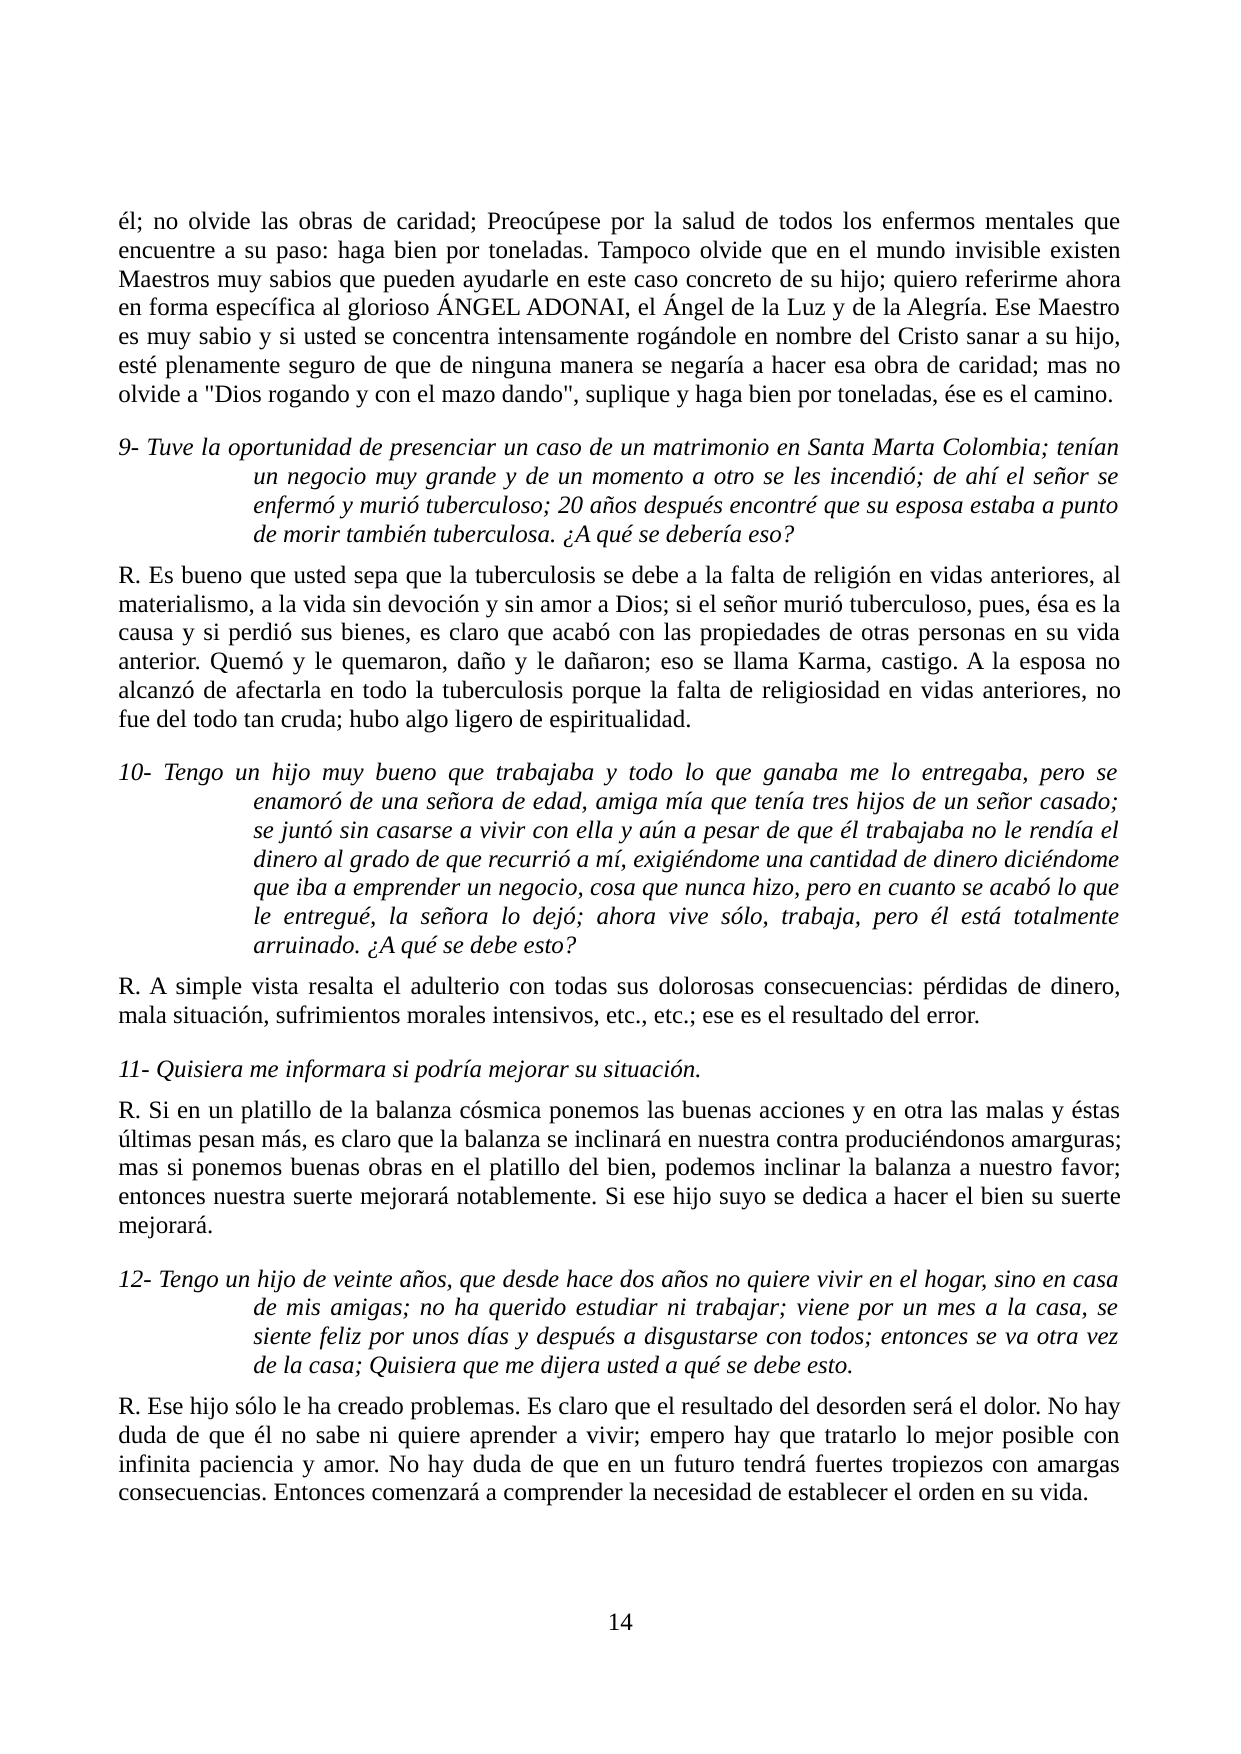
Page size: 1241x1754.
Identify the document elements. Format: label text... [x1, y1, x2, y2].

subtitle 9- Tuve la oportunidad de presenciar un caso de un matrimonio en Santa Marta Colombia; tenían un negocio muy grande y de un momento a otro se les incendió; de ahí el señor se enfermó y murió tuberculoso; 20 años después encontré que su esposa estaba a punto de morir también tuberculosa. ¿A qué se debería eso? [118, 432, 1122, 547]
subtitle 11- Quisiera me informara si podría mejorar su situación. [118, 1054, 1122, 1082]
subtitle 12- Tengo un hijo de veinte años, que desde hace dos años no quiere vivir en el hogar, sino en casa de mis amigas; no ha querido estudiar ni trabajar; viene por un mes a la casa, se siente feliz por unos días y después a disgustarse con todos; entonces se va otra vez de la casa; Quisiera que me dijera usted a qué se debe esto. [118, 1264, 1122, 1379]
text él; no olvide las obras de caridad; Preocúpese por la salud de todos los enfermos mentales que encuentre a su paso: haga bien por toneladas. Tampoco olvide que en el mundo invisible existen Maestros muy sabios que pueden ayudarle en este caso concreto de su hijo; quiero referirme ahora en forma específica al glorioso ÁNGEL ADONAI, el Ángel de la Luz y de la Alegría. Ese Maestro es muy sabio y si usted se concentra intensamente rogándole en nombre del Cristo sanar a su hijo, esté plenamente seguro de que de ninguna manera se negaría a hacer esa obra de caridad; mas no olvide a "Dios rogando y con el mazo dando", suplique y haga bien por toneladas, ése es el camino. [118, 206, 1122, 407]
text R. Si en un platillo de la balanza cósmica ponemos las buenas acciones y en otra las malas y éstas últimas pesan más, es claro que la balanza se inclinará en nuestra contra produciéndonos amarguras; mas si ponemos buenas obras en el platillo del bien, podemos inclinar la balanza a nuestro favor; entonces nuestra suerte mejorará notablemente. Si ese hijo suyo se dedica a hacer el bien su suerte mejorará. [118, 1095, 1122, 1239]
text R. Es bueno que usted sepa que la tuberculosis se debe a la falta de religión en vidas anteriores, al materialismo, a la vida sin devoción y sin amor a Dios; si el señor murió tuberculoso, pues, ésa es la causa y si perdió sus bienes, es claro que acabó con las propiedades de otras personas en su vida anterior. Quemó y le quemaron, daño y le dañaron; eso se llama Karma, castigo. A la esposa no alcanzó de afectarla en todo la tuberculosis porque la falta de religiosidad en vidas anteriores, no fue del todo tan cruda; hubo algo ligero de espiritualidad. [118, 560, 1122, 732]
text R. Ese hijo sólo le ha creado problemas. Es claro que el resultado del desorden será el dolor. No hay duda de que él no sabe ni quiere aprender a vivir; empero hay que tratarlo lo mejor posible con infinita paciencia y amor. No hay duda de que en un futuro tendrá fuertes tropiezos con amargas consecuencias. Entonces comenzará a comprender la necesidad de establecer el orden en su vida. [118, 1391, 1122, 1506]
text R. A simple vista resalta el adulterio con todas sus dolorosas consecuencias: pérdidas de dinero, mala situación, sufrimientos morales intensivos, etc., etc.; ese es el resultado del error. [118, 971, 1122, 1029]
subtitle 10- Tengo un hijo muy bueno que trabajaba y todo lo que ganaba me lo entregaba, pero se enamoró de una señora de edad, amiga mía que tenía tres hijos de un señor casado; se juntó sin casarse a vivir con ella y aún a pesar de que él trabajaba no le rendía el dinero al grado de que recurrió a mí, exigiéndome una cantidad de dinero diciéndome que iba a emprender un negocio, cosa que nunca hizo, pero en cuanto se acabó lo que le entregué, la señora lo dejó; ahora vive sólo, trabaja, pero él está totalmente arruinado. ¿A qué se debe esto? [118, 757, 1122, 959]
